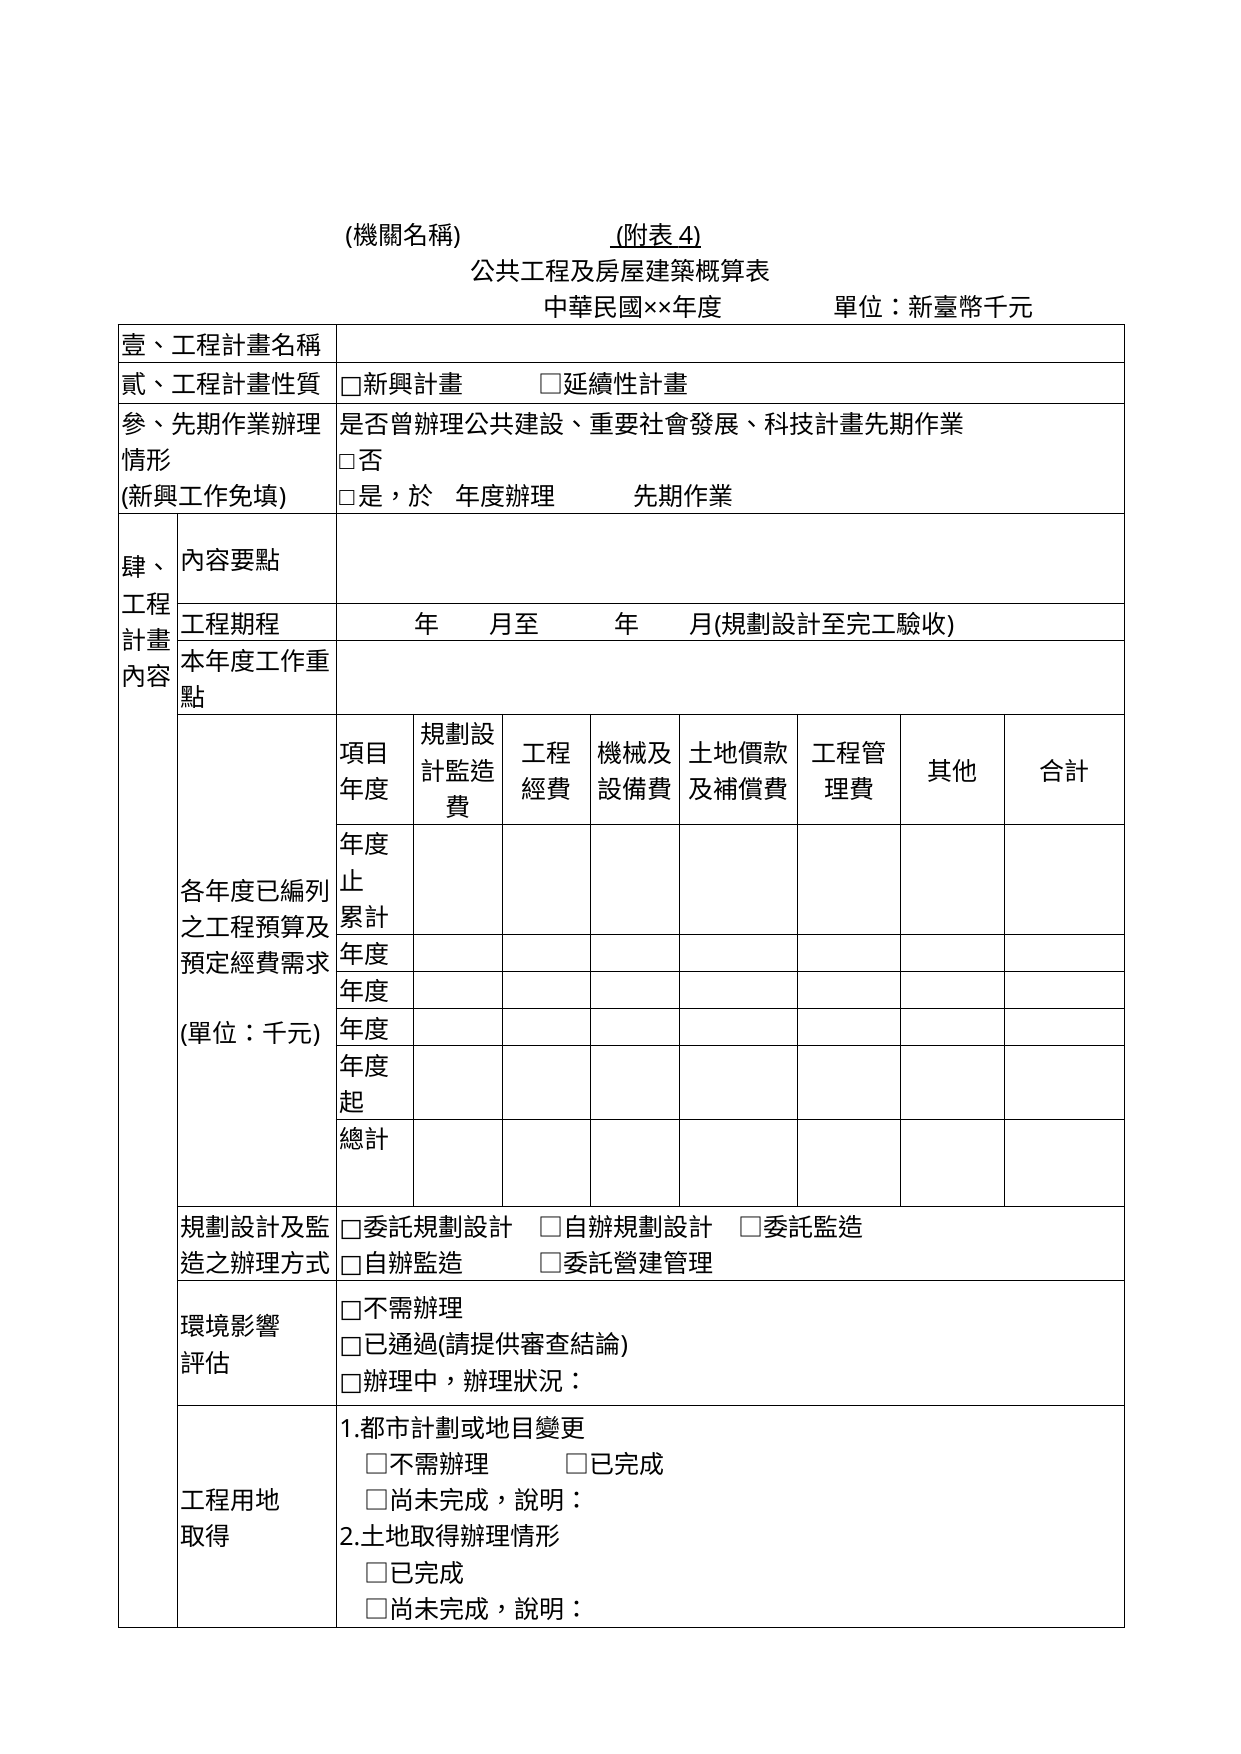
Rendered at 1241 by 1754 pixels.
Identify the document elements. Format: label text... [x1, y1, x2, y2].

table_cell [337, 641, 1124, 714]
table_cell 是否曾辦理公共建設、重要社會發展、科技計畫先期作業 否 是，於 年度辦理 先期作業 [337, 404, 1124, 513]
table_cell [414, 972, 502, 1008]
table_cell [1005, 1009, 1124, 1045]
table_cell 年度 [337, 972, 413, 1008]
table_cell [680, 972, 797, 1008]
table_cell 工程管理費 [798, 715, 900, 824]
table_cell 工程期程 [178, 604, 336, 640]
table_cell [503, 825, 590, 933]
table_cell [1005, 972, 1124, 1008]
table_cell □不需辦理 □已通過(請提供審查結論) □辦理中，辦理狀況： [337, 1281, 1124, 1405]
table_cell [901, 1046, 1004, 1119]
table_cell [591, 1009, 679, 1045]
table_cell □委託規劃設計 □自辦規劃設計 □委託監造 □自辦監造 □委託營建管理 [337, 1207, 1124, 1280]
table_cell [414, 1046, 502, 1119]
table_cell 貳、工程計畫性質 [119, 363, 336, 403]
table_cell 年度 [337, 1009, 413, 1045]
table_cell [901, 825, 1004, 933]
text 公共工程及房屋建築概算表 [118, 252, 1122, 288]
table_cell [798, 1009, 900, 1045]
table_cell [591, 1120, 679, 1206]
table_cell 總計 [337, 1120, 413, 1206]
table_cell [901, 972, 1004, 1008]
table_cell [901, 1009, 1004, 1045]
table_cell 內容要點 [178, 514, 336, 603]
table_cell [503, 1046, 590, 1119]
table_cell 1.都市計劃或地目變更 □不需辦理 □已完成 □尚未完成，說明： 2.土地取得辦理情形 □已完成 □尚未完成，說明： [337, 1406, 1124, 1627]
table_cell 環境影響 評估 [178, 1281, 336, 1405]
table_cell [503, 972, 590, 1008]
table_cell [591, 1046, 679, 1119]
table_cell □新興計畫 □延續性計畫 [337, 363, 1124, 403]
table_cell 年度止 累計 [337, 825, 413, 933]
table_cell [414, 1120, 502, 1206]
table_cell [1005, 1120, 1124, 1206]
table_cell [414, 825, 502, 933]
table_cell [503, 1009, 590, 1045]
table_cell 項目 年度 [337, 715, 413, 824]
table_cell [680, 1046, 797, 1119]
table_cell [901, 935, 1004, 971]
text (機關名稱) (附表4) [118, 215, 1122, 252]
table_cell 規劃設計監造費 [414, 715, 502, 824]
table_cell [591, 935, 679, 971]
table_cell [901, 1120, 1004, 1206]
table_cell [503, 935, 590, 971]
table_cell 肆、工程計畫內容 [119, 514, 177, 1627]
table_cell [680, 1120, 797, 1206]
table_cell [680, 935, 797, 971]
table_cell [414, 1009, 502, 1045]
table_cell [798, 1120, 900, 1206]
table_cell [414, 935, 502, 971]
table_cell [798, 972, 900, 1008]
table_cell 合計 [1005, 715, 1124, 824]
table_cell [591, 825, 679, 933]
table_cell 工程用地 取得 [178, 1406, 336, 1627]
table_cell 本年度工作重點 [178, 641, 336, 714]
table_cell [798, 825, 900, 933]
table_cell 機械及設備費 [591, 715, 679, 824]
table_cell 土地價款及補償費 [680, 715, 797, 824]
table_cell [1005, 935, 1124, 971]
table_cell 其他 [901, 715, 1004, 824]
table_cell [337, 514, 1124, 603]
table_header 壹、工程計畫名稱 [119, 325, 336, 362]
table_cell 年 月至 年 月(規劃設計至完工驗收) [337, 604, 1124, 640]
table_cell [798, 1046, 900, 1119]
table_cell [680, 825, 797, 933]
table_cell [798, 935, 900, 971]
table_header [337, 325, 1124, 362]
table_cell 工程 經費 [503, 715, 590, 824]
table_cell [1005, 1046, 1124, 1119]
table_cell 各年度已編列之工程預算及預定經費需求 (單位：千元) [178, 715, 336, 1206]
table_cell 年度 [337, 935, 413, 971]
text 中華民國××年度 單位：新臺幣千元 [118, 288, 1122, 324]
table_cell [503, 1120, 590, 1206]
table_cell [591, 972, 679, 1008]
table_cell [680, 1009, 797, 1045]
table_cell [1005, 825, 1124, 933]
table_cell 規劃設計及監造之辦理方式 [178, 1207, 336, 1280]
table_cell 參、先期作業辦理情形 (新興工作免填) [119, 404, 336, 513]
table_cell 年度起 [337, 1046, 413, 1119]
